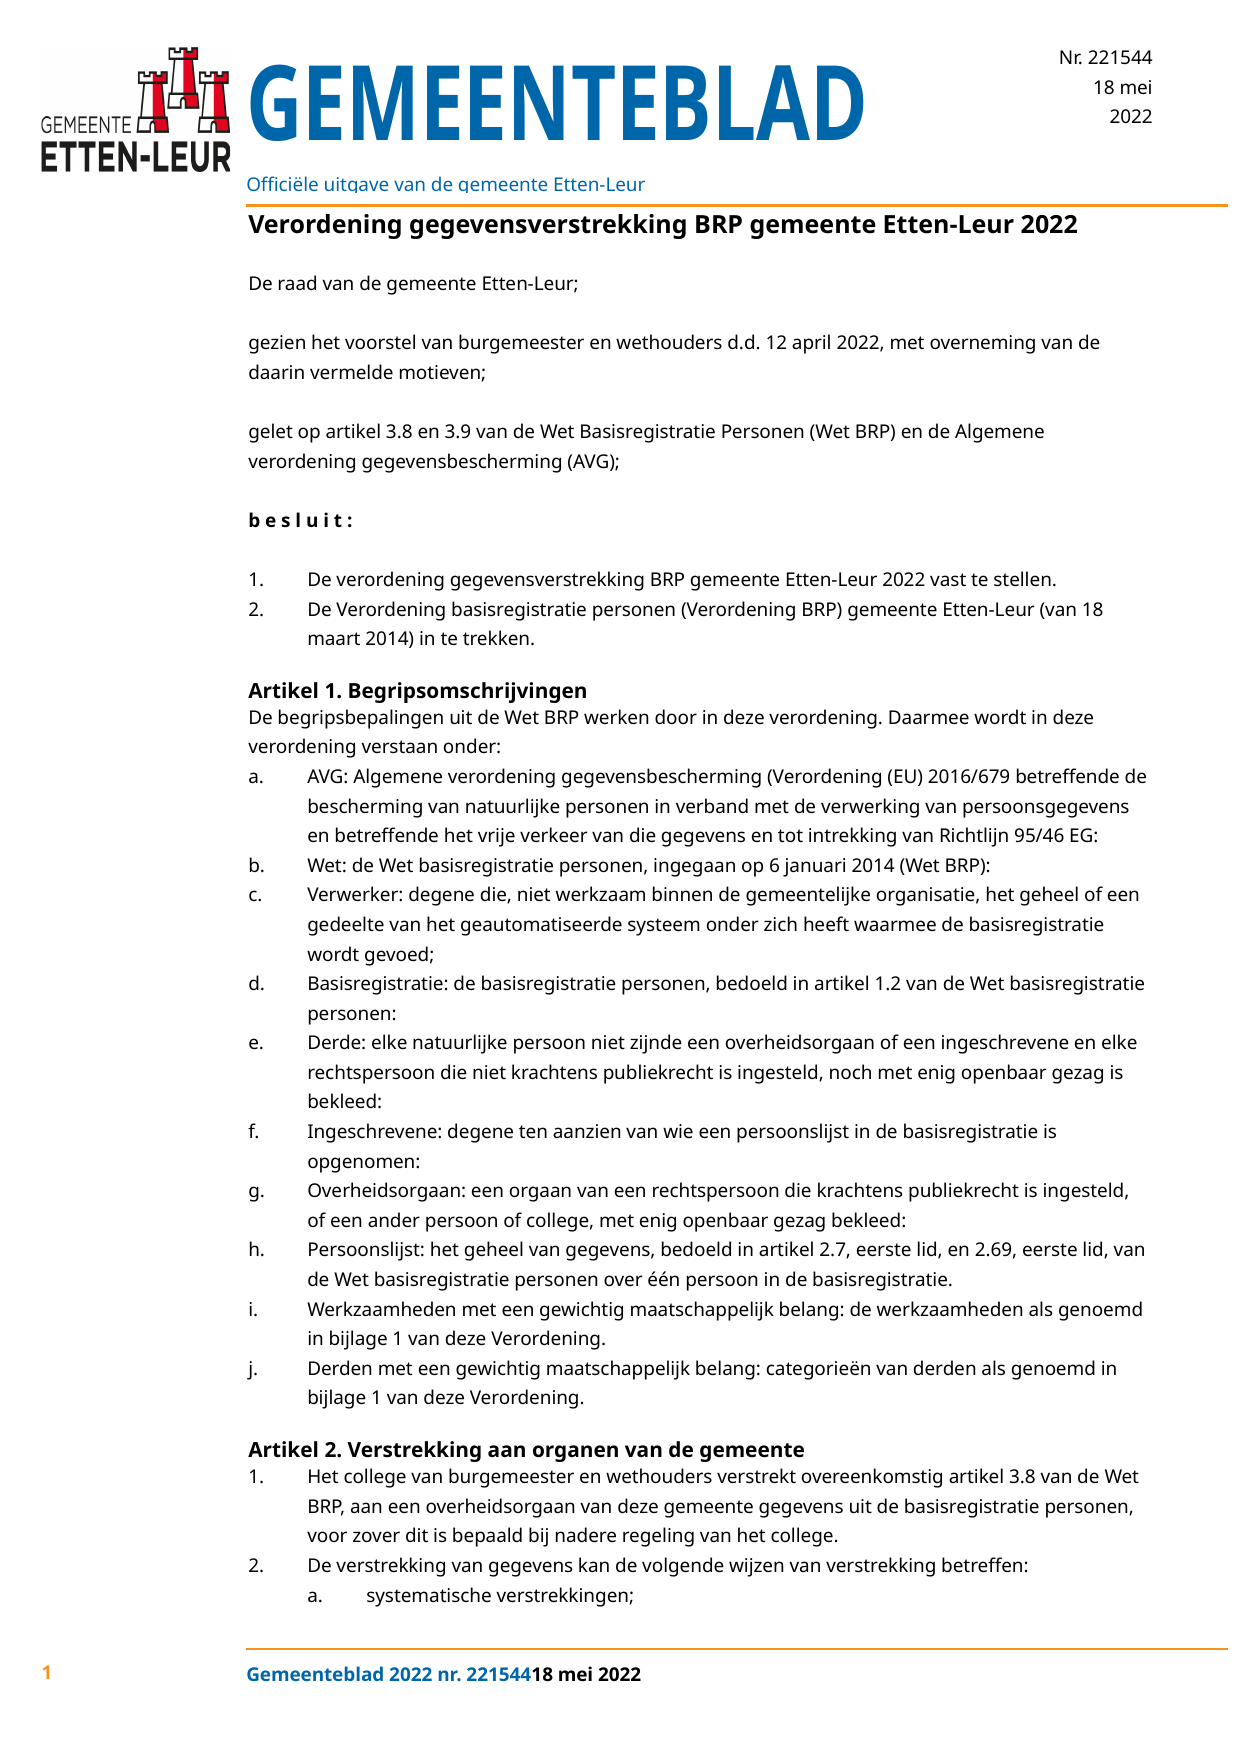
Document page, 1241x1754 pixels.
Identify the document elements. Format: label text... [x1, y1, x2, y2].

text De begripsbepalingen uit de Wet BRP werken door in deze verordening. Daarmee wordt in deze verordening verstaan onder: [248, 704, 1152, 759]
picture [41, 47, 231, 172]
list AVG: Algemene verordening gegevensbescherming (Verordening (EU) 2016/679 betreffende de bescherming van natuurlijke personen in verband met de verwerking van persoonsgegevens en betreffende het vrije verkeer van die gegevens en tot intrekking van Richtlijn 95/46 EG: [248, 763, 1152, 848]
list Derde: elke natuurlijke persoon niet zijnde een overheidsorgaan of een ingeschrevene en elke rechtspersoon die niet krachtens publiekrecht is ingesteld, noch met enig openbaar gezag is bekleed: [248, 1029, 1152, 1114]
text gelet op artikel 3.8 en 3.9 van de Wet Basisregistratie Personen (Wet BRP) en de Algemene verordening gegevensbescherming (AVG); [248, 418, 1152, 473]
text Artikel 2. Verstrekking aan organen van de gemeente [248, 1435, 1152, 1463]
text Verordening gegevensverstrekking BRP gemeente Etten-Leur 2022 [248, 207, 1152, 241]
text gezien het voorstel van burgemeester en wethouders d.d. 12 april 2022, met overneming van de daarin vermelde motieven; [248, 329, 1152, 385]
list De Verordening basisregistratie personen (Verordening BRP) gemeente Etten-Leur (van 18 maart 2014) in te trekken. [248, 596, 1152, 651]
list Wet: de Wet basisregistratie personen, ingegaan op 6 januari 2014 (Wet BRP): [248, 852, 1152, 878]
list Derden met een gewichtig maatschappelijk belang: categorieën van derden als genoemd in bijlage 1 van deze Verordening. [248, 1355, 1152, 1410]
list Verwerker: degene die, niet werkzaam binnen de gemeentelijke organisatie, het geheel of een gedeelte van het geautomatiseerde systeem onder zich heeft waarmee de basisregistratie wordt gevoed; [248, 882, 1152, 967]
list Het college van burgemeester en wethouders verstrekt overeenkomstig artikel 3.8 van de Wet BRP, aan een overheidsorgaan van deze gemeente gegevens uit de basisregistratie personen, voor zover dit is bepaald bij nadere regeling van het college. [248, 1463, 1152, 1548]
text De raad van de gemeente Etten-Leur; [248, 270, 1152, 296]
list Overheidsorgaan: een orgaan van een rechtspersoon die krachtens publiekrecht is ingesteld, of een ander persoon of college, met enig openbaar gezag bekleed: [248, 1177, 1152, 1233]
list De verstrekking van gegevens kan de volgende wijzen van verstrekking betreffen: [248, 1552, 1152, 1578]
list Basisregistratie: de basisregistratie personen, bedoeld in artikel 1.2 van de Wet basisregistratie personen: [248, 970, 1152, 1026]
list systematische verstrekkingen; [307, 1582, 1152, 1607]
list De verordening gegevensverstrekking BRP gemeente Etten-Leur 2022 vast te stellen. [248, 566, 1152, 592]
list Ingeschrevene: degene ten aanzien van wie een persoonslijst in de basisregistratie is opgenomen: [248, 1118, 1152, 1174]
text b e s l u i t : [248, 507, 1152, 533]
text Artikel 1. Begripsomschrijvingen [248, 676, 1152, 704]
list Persoonslijst: het geheel van gegevens, bedoeld in artikel 2.7, eerste lid, en 2.69, eerste lid, van de Wet basisregistratie personen over één persoon in de basisregistratie. [248, 1237, 1152, 1292]
list Werkzaamheden met een gewichtig maatschappelijk belang: de werkzaamheden als genoemd in bijlage 1 van deze Verordening. [248, 1296, 1152, 1351]
